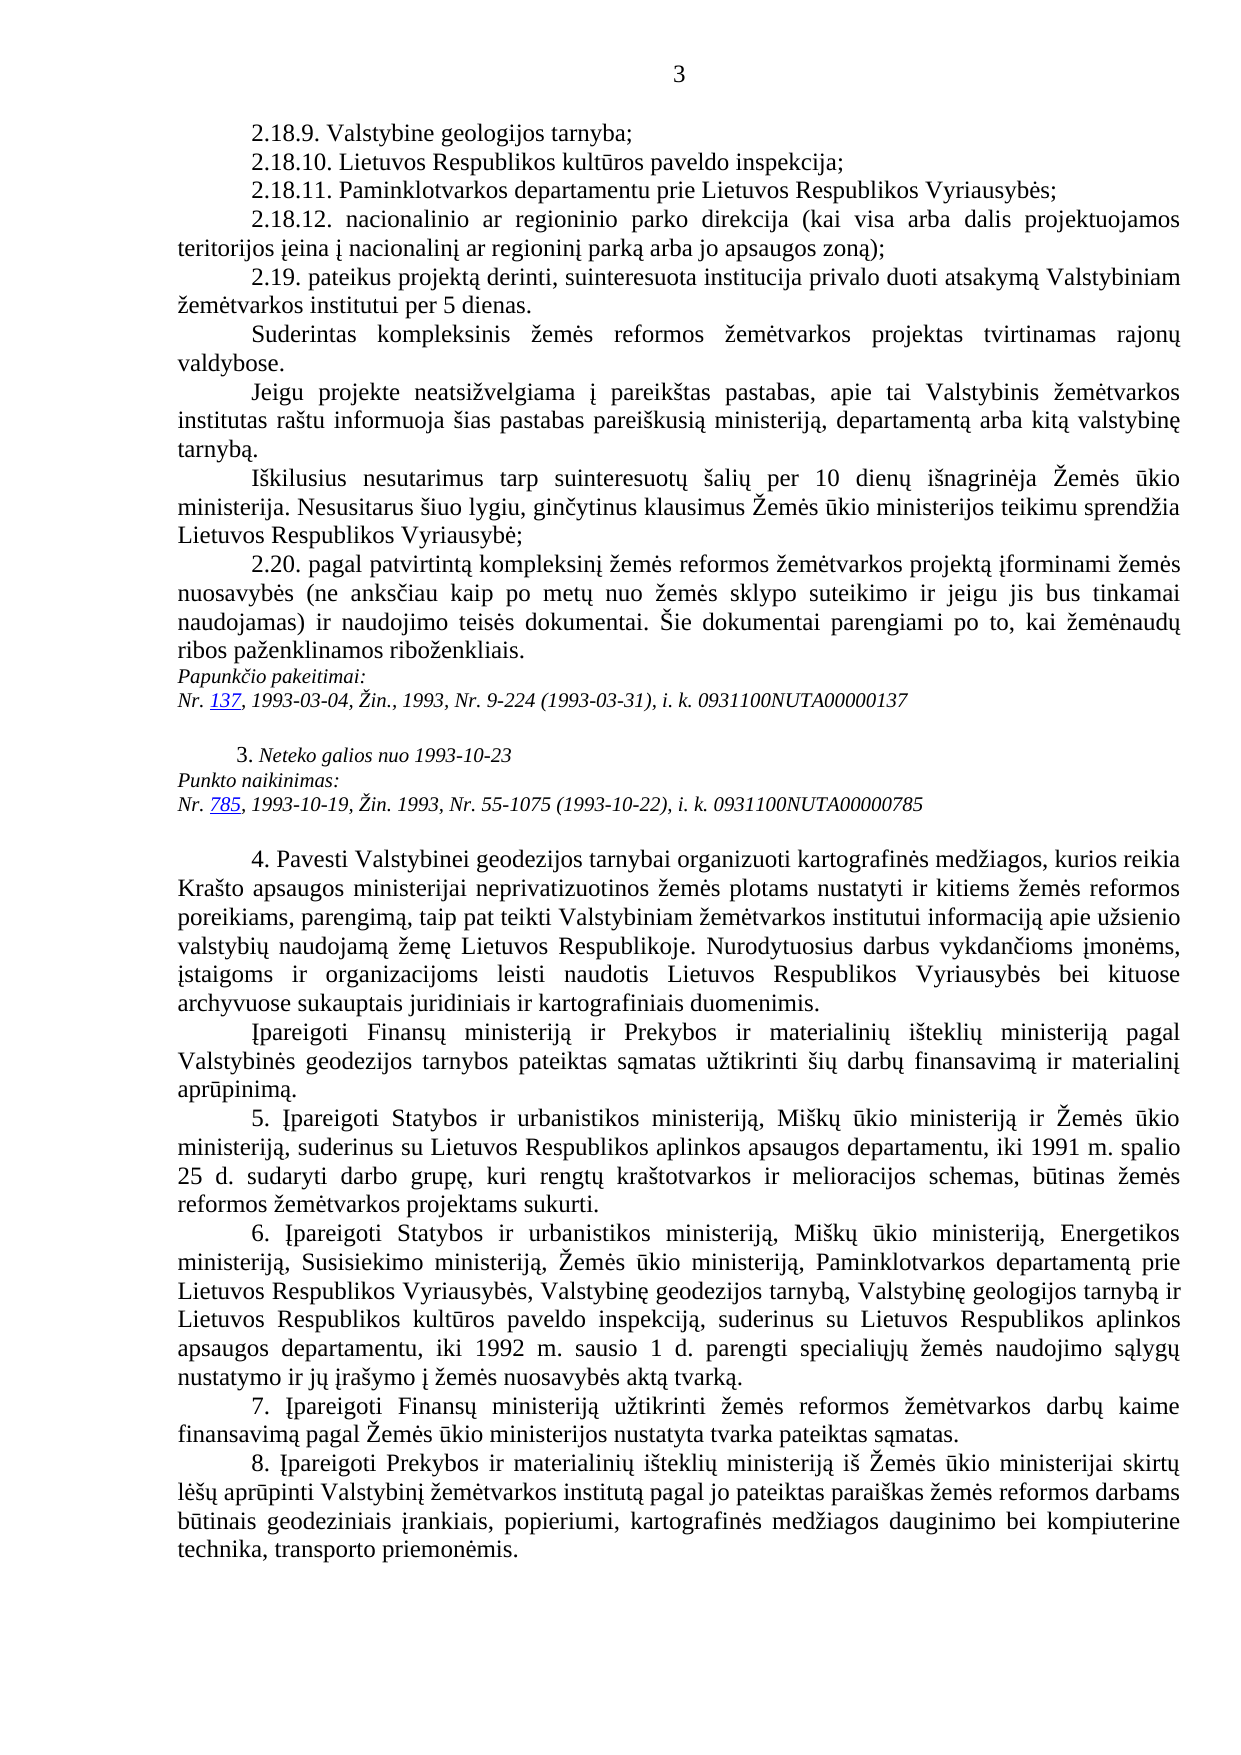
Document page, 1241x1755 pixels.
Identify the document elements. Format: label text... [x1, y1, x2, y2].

text 4. Pavesti Valstybinei geodezijos tarnybai organizuoti kartografinės medžiagos, kurios reikia Krašto apsaugos ministerijai neprivatizuotinos žemės plotams nustatyti ir kitiems žemės reformos poreikiams, parengimą, taip pat teikti Valstybiniam žemėtvarkos institutui informaciją apie užsienio valstybių naudojamą žemę Lietuvos Respublikoje. Nurodytuosius darbus vykdančioms įmonėms, įstaigoms ir organizacijoms leisti naudotis Lietuvos Respublikos Vyriausybės bei kituose archyvuose sukauptais juridiniais ir kartografiniais duomenimis. [177, 844, 1181, 1017]
text Papunkčio pakeitimai: [177, 664, 1181, 688]
text 2.18.9. Valstybine geologijos tarnyba; [177, 118, 1181, 147]
text 3. Neteko galios nuo 1993-10-23 [177, 741, 1181, 768]
text 6. Įpareigoti Statybos ir urbanistikos ministeriją, Miškų ūkio ministeriją, Energetikos ministeriją, Susisiekimo ministeriją, Žemės ūkio ministeriją, Paminklotvarkos departamentą prie Lietuvos Respublikos Vyriausybės, Valstybinę geodezijos tarnybą, Valstybinę geologijos tarnybą ir Lietuvos Respublikos kultūros paveldo inspekciją, suderinus su Lietuvos Respublikos aplinkos apsaugos departamentu, iki 1992 m. sausio 1 d. parengti specialiųjų žemės naudojimo sąlygų nustatymo ir jų įrašymo į žemės nuosavybės aktą tvarką. [177, 1218, 1181, 1391]
text 8. Įpareigoti Prekybos ir materialinių išteklių ministeriją iš Žemės ūkio ministerijai skirtų lėšų aprūpinti Valstybinį žemėtvarkos institutą pagal jo pateiktas paraiškas žemės reformos darbams būtinais geodeziniais įrankiais, popieriumi, kartografinės medžiagos dauginimo bei kompiuterine technika, transporto priemonėmis. [177, 1448, 1181, 1563]
text Jeigu projekte neatsižvelgiama į pareikštas pastabas, apie tai Valstybinis žemėtvarkos institutas raštu informuoja šias pastabas pareiškusią ministeriją, departamentą arba kitą valstybinę tarnybą. [177, 377, 1181, 463]
text Suderintas kompleksinis žemės reformos žemėtvarkos projektas tvirtinamas rajonų valdybose. [177, 319, 1181, 377]
text Nr. 785, 1993-10-19, Žin. 1993, Nr. 55-1075 (1993-10-22), i. k. 0931100NUTA00000785 [177, 792, 1181, 816]
text 2.20. pagal patvirtintą kompleksinį žemės reformos žemėtvarkos projektą įforminami žemės nuosavybės (ne anksčiau kaip po metų nuo žemės sklypo suteikimo ir jeigu jis bus tinkamai naudojamas) ir naudojimo teisės dokumentai. Šie dokumentai parengiami po to, kai žemėnaudų ribos paženklinamos riboženkliais. [177, 549, 1181, 664]
text 2.18.10. Lietuvos Respublikos kultūros paveldo inspekcija; [177, 147, 1181, 176]
text 2.19. pateikus projektą derinti, suinteresuota institucija privalo duoti atsakymą Valstybiniam žemėtvarkos institutui per 5 dienas. [177, 262, 1181, 319]
text 2.18.11. Paminklotvarkos departamentu prie Lietuvos Respublikos Vyriausybės; [177, 176, 1181, 204]
text Iškilusius nesutarimus tarp suinteresuotų šalių per 10 dienų išnagrinėja Žemės ūkio ministerija. Nesusitarus šiuo lygiu, ginčytinus klausimus Žemės ūkio ministerijos teikimu sprendžia Lietuvos Respublikos Vyriausybė; [177, 463, 1181, 549]
text Nr. 137, 1993-03-04, Žin., 1993, Nr. 9-224 (1993-03-31), i. k. 0931100NUTA00000137 [177, 688, 1181, 712]
text 2.18.12. nacionalinio ar regioninio parko direkcija (kai visa arba dalis projektuojamos teritorijos įeina į nacionalinį ar regioninį parką arba jo apsaugos zoną); [177, 204, 1181, 262]
text 7. Įpareigoti Finansų ministeriją užtikrinti žemės reformos žemėtvarkos darbų kaime finansavimą pagal Žemės ūkio ministerijos nustatyta tvarka pateiktas sąmatas. [177, 1391, 1181, 1448]
text Punkto naikinimas: [177, 768, 1181, 792]
text 5. Įpareigoti Statybos ir urbanistikos ministeriją, Miškų ūkio ministeriją ir Žemės ūkio ministeriją, suderinus su Lietuvos Respublikos aplinkos apsaugos departamentu, iki 1991 m. spalio 25 d. sudaryti darbo grupę, kuri rengtų kraštotvarkos ir melioracijos schemas, būtinas žemės reformos žemėtvarkos projektams sukurti. [177, 1103, 1181, 1218]
text Įpareigoti Finansų ministeriją ir Prekybos ir materialinių išteklių ministeriją pagal Valstybinės geodezijos tarnybos pateiktas sąmatas užtikrinti šių darbų finansavimą ir materialinį aprūpinimą. [177, 1017, 1181, 1103]
